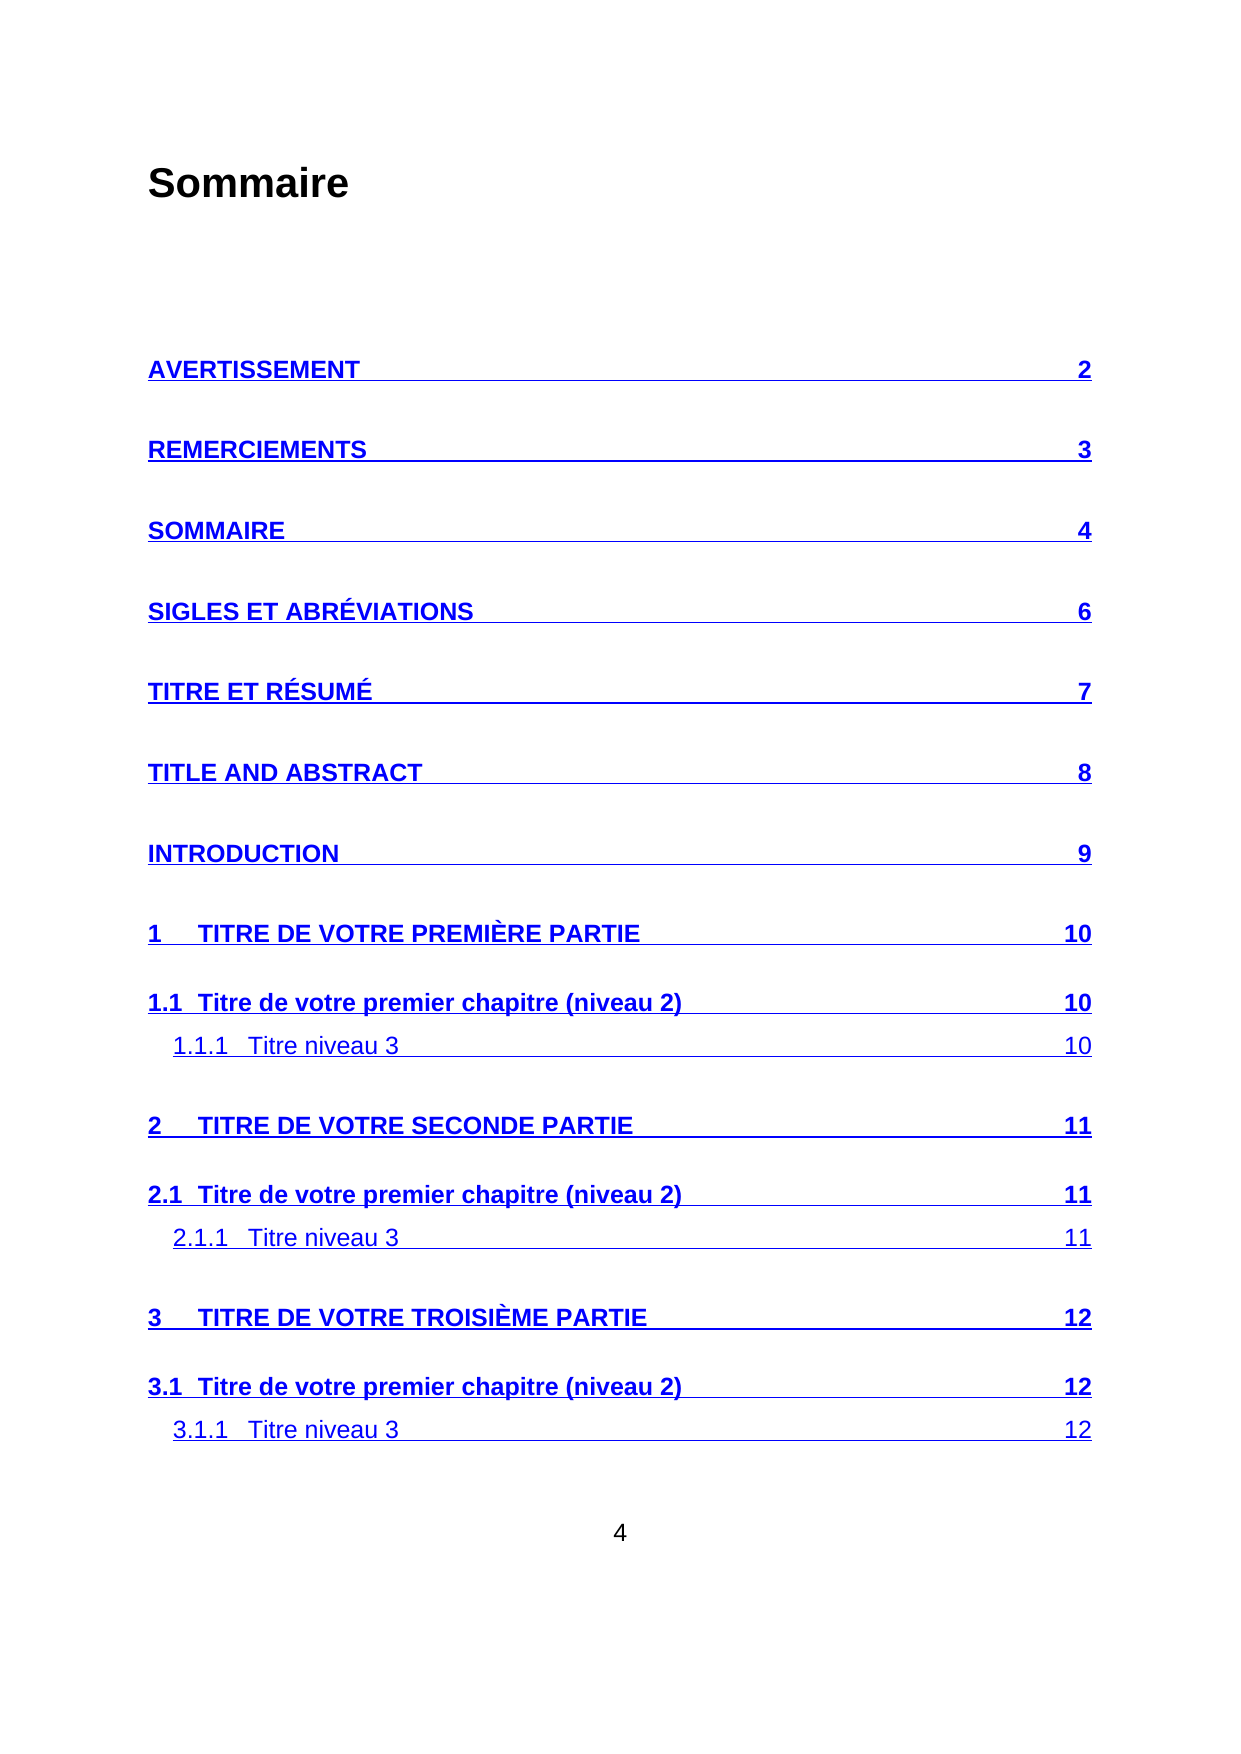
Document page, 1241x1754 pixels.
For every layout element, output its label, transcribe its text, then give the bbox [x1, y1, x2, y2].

text 1.1.1 Titre niveau 3 10 [173, 1031, 1093, 1059]
subtitle Sommaire [148, 158, 1093, 206]
text 1 Titre de votre première partie 10 [148, 919, 1093, 948]
text 2.1 Titre de votre premier chapitre (niveau 2) 11 [148, 1179, 1093, 1208]
text Sommaire 4 [148, 516, 1093, 545]
text 3.1 Titre de votre premier chapitre (niveau 2) 12 [148, 1372, 1093, 1400]
text Introduction 9 [148, 838, 1093, 867]
text 1.1 Titre de votre premier chapitre (niveau 2) 10 [148, 987, 1093, 1016]
text 3.1.1 Titre niveau 3 12 [173, 1415, 1093, 1443]
text Avertissement 2 [148, 355, 1093, 383]
text 2.1.1 Titre niveau 3 11 [173, 1223, 1093, 1251]
text Titre et résumé 7 [148, 677, 1093, 706]
text Title and Abstract 8 [148, 758, 1093, 787]
text Remerciements 3 [148, 435, 1093, 464]
text Sigles et abréviations 6 [148, 597, 1093, 625]
text 2 Titre de votre seconde partie 11 [148, 1111, 1093, 1140]
text 3 Titre de votre troisième partie 12 [148, 1303, 1093, 1332]
